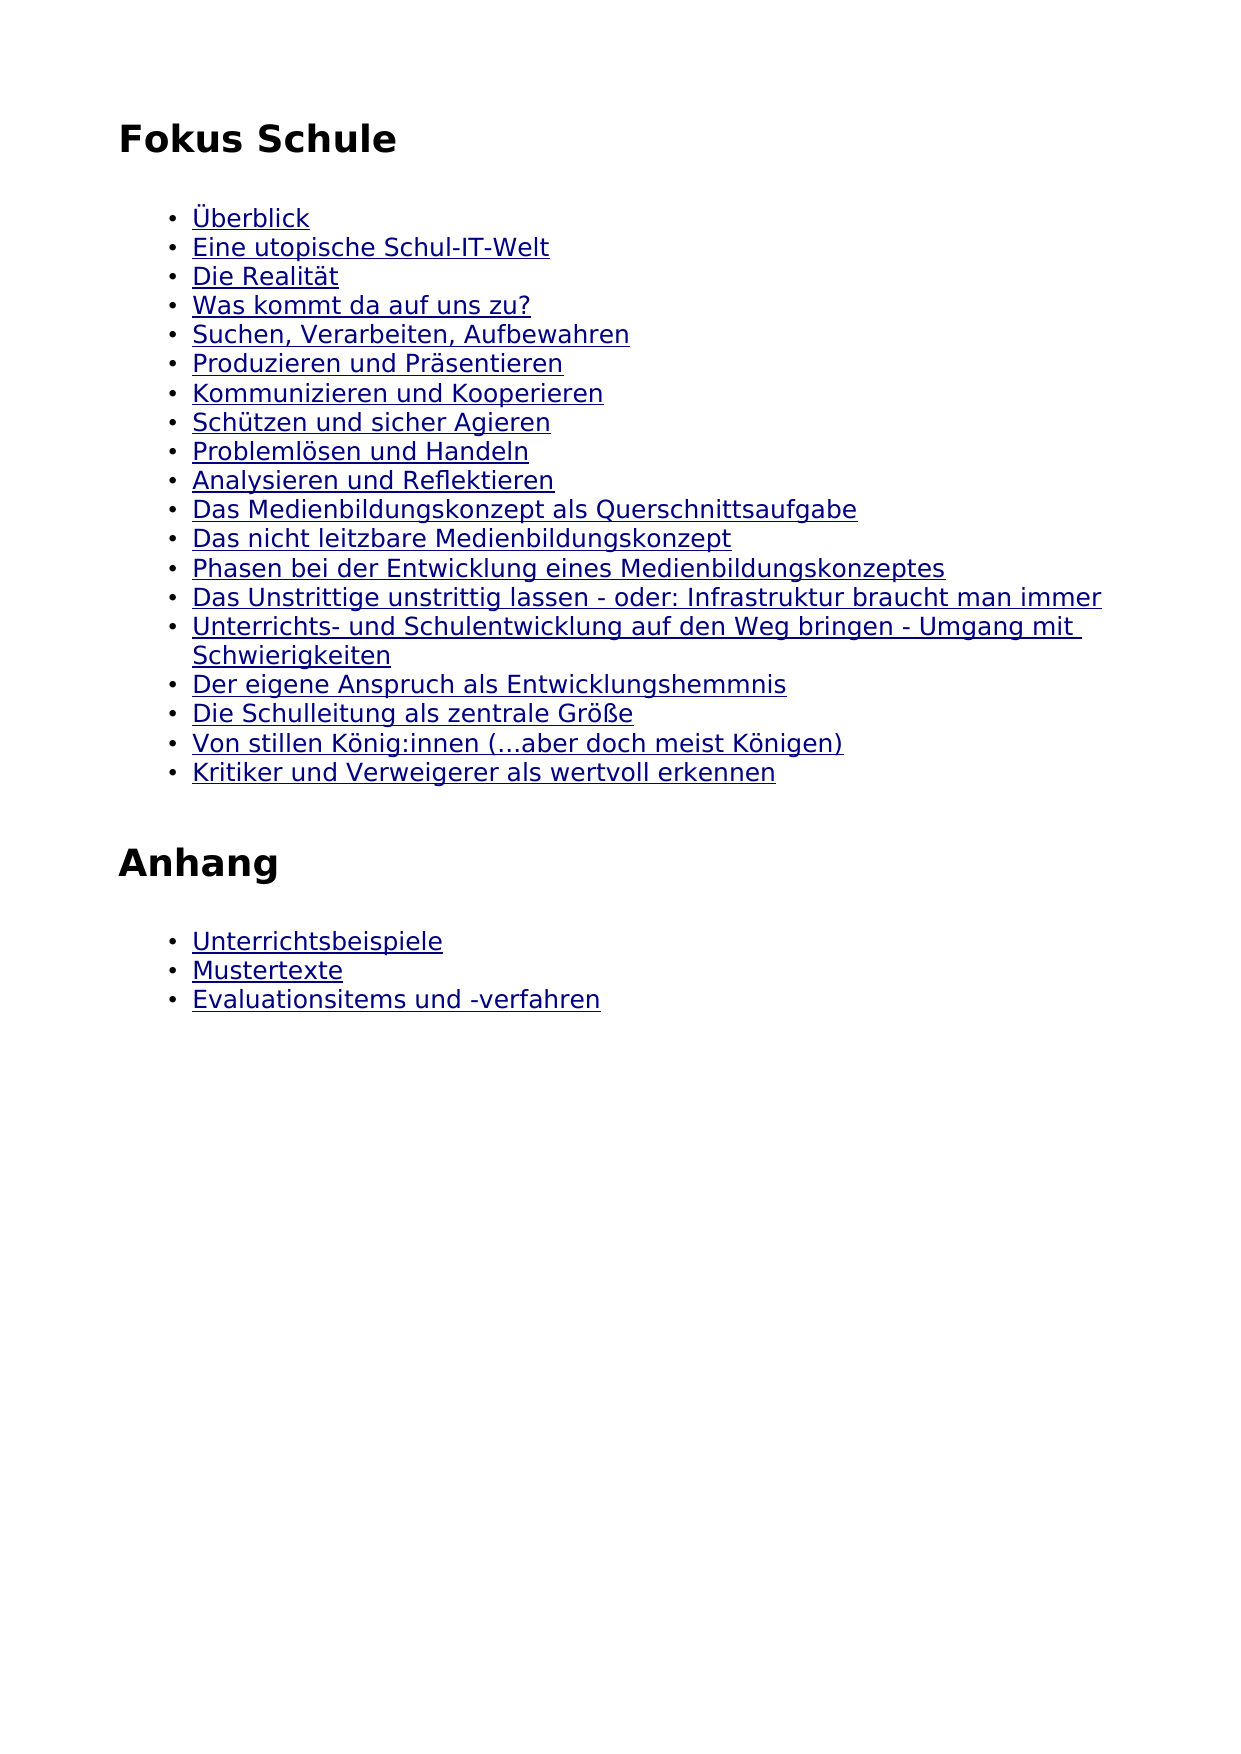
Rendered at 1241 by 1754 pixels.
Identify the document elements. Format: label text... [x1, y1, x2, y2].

list Eine utopische Schul-IT-Welt [177, 233, 1122, 262]
list Das Unstrittige unstrittig lassen - oder: Infrastruktur braucht man immer [177, 583, 1122, 612]
list Evaluationsitems und -verfahren [177, 986, 1122, 1015]
list Phasen bei der Entwicklung eines Medienbildungskonzeptes [177, 554, 1122, 583]
list Kritiker und Verweigerer als wertvoll erkennen [177, 758, 1122, 787]
list Die Schulleitung als zentrale Größe [177, 699, 1122, 729]
list Das Medienbildungskonzept als Querschnittsaufgabe [177, 495, 1122, 524]
list Problemlösen und Handeln [177, 437, 1122, 466]
list Unterrichtsbeispiele [177, 927, 1122, 956]
list Kommunizieren und Kooperieren [177, 379, 1122, 408]
list Suchen, Verarbeiten, Aufbewahren [177, 320, 1122, 349]
subtitle Anhang [118, 842, 1122, 885]
list Unterrichts- und Schulentwicklung auf den Weg bringen - Umgang mit Schwierigkeiten [177, 612, 1122, 670]
list Von stillen König:innen (...aber doch meist Königen) [177, 729, 1122, 758]
list Der eigene Anspruch als Entwicklungshemmnis [177, 670, 1122, 699]
list Das nicht leitzbare Medienbildungskonzept [177, 524, 1122, 554]
list Überblick [177, 204, 1122, 233]
list Was kommt da auf uns zu? [177, 291, 1122, 320]
list Die Realität [177, 262, 1122, 291]
subtitle Fokus Schule [118, 118, 1122, 162]
list Produzieren und Präsentieren [177, 349, 1122, 379]
list Schützen und sicher Agieren [177, 408, 1122, 437]
list Analysieren und Reflektieren [177, 466, 1122, 495]
list Mustertexte [177, 956, 1122, 986]
